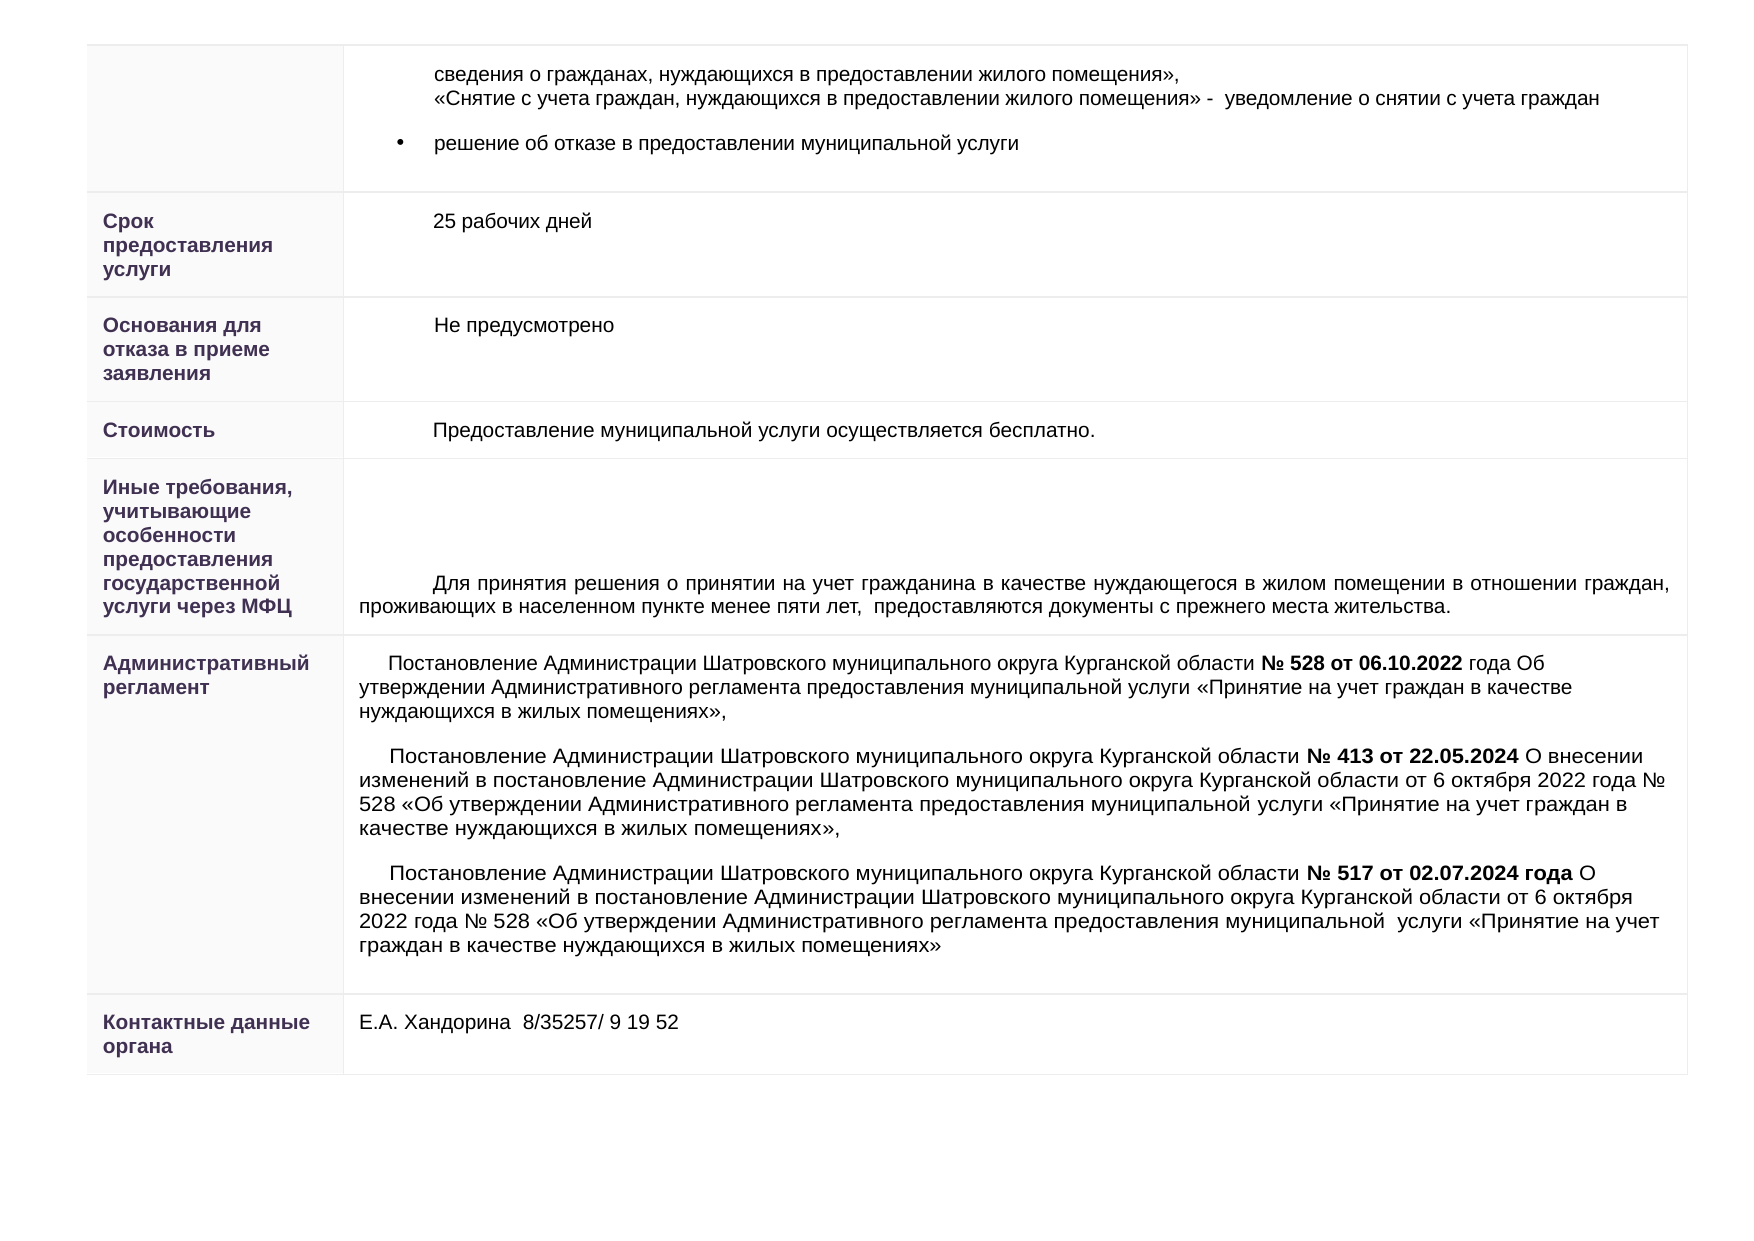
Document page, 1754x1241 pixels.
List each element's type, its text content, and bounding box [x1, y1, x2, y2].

table_cell [87, 46, 343, 191]
table_cell Для принятия решения о принятии на учет гражданина в качестве нуждающегося в жилом помещении в отношении граждан, проживающих в населенном пункте менее пяти лет, предоставляются документы с прежнего места жительства. [344, 459, 1687, 634]
table_cell Контактные данные органа [87, 995, 343, 1073]
table_cell 25 рабочих дней [344, 193, 1687, 296]
table_cell Административный регламент [87, 636, 343, 993]
table_cell Срок предоставления услуги [87, 193, 343, 296]
table_cell Е.А. Хандорина 8/35257/ 9 19 52 [344, 995, 1687, 1073]
table_cell Стоимость [87, 402, 343, 457]
table_cell Постановление Администрации Шатровского муниципального округа Курганской области № 528 от 06.10.2022 года Об утверждении Административного регламента предоставления муниципальной услуги «Принятие на учет граждан в качестве нуждающихся в жилых помещениях», Постановление Администрации Шатровского муниципального округа Курганской области № 413 от 22.05.2024 О внесении изменений в постановление Администрации Шатровского муниципального округа Курганской области от 6 октября 2022 года № 528 «Об утверждении Административного регламента предоставления муниципальной услуги «Принятие на учет граждан в качестве нуждающихся в жилых помещениях», Постановление Администрации Шатровского муниципального округа Курганской области № 517 от 02.07.2024 года О внесении изменений в постановление Администрации Шатровского муниципального округа Курганской области от 6 октября 2022 года № 528 «Об утверждении Административного регламента предоставления муниципальной услуги «Принятие на учет граждан в качестве нуждающихся в жилых помещениях» [344, 636, 1687, 993]
table_cell Основания для отказа в приеме заявления [87, 298, 343, 401]
table_cell Предоставление муниципальной услуги осуществляется бесплатно. [344, 402, 1687, 457]
table_cell сведения о гражданах, нуждающихся в предоставлении жилого помещения», «Снятие с учета граждан, нуждающихся в предоставлении жилого помещения» - уведомление о снятии с учета граждан решение об отказе в предоставлении муниципальной услуги [344, 46, 1687, 191]
table_cell Иные требования, учитывающие особенности предоставления государственной услуги через МФЦ [87, 459, 343, 634]
table_cell Не предусмотрено [344, 298, 1687, 401]
